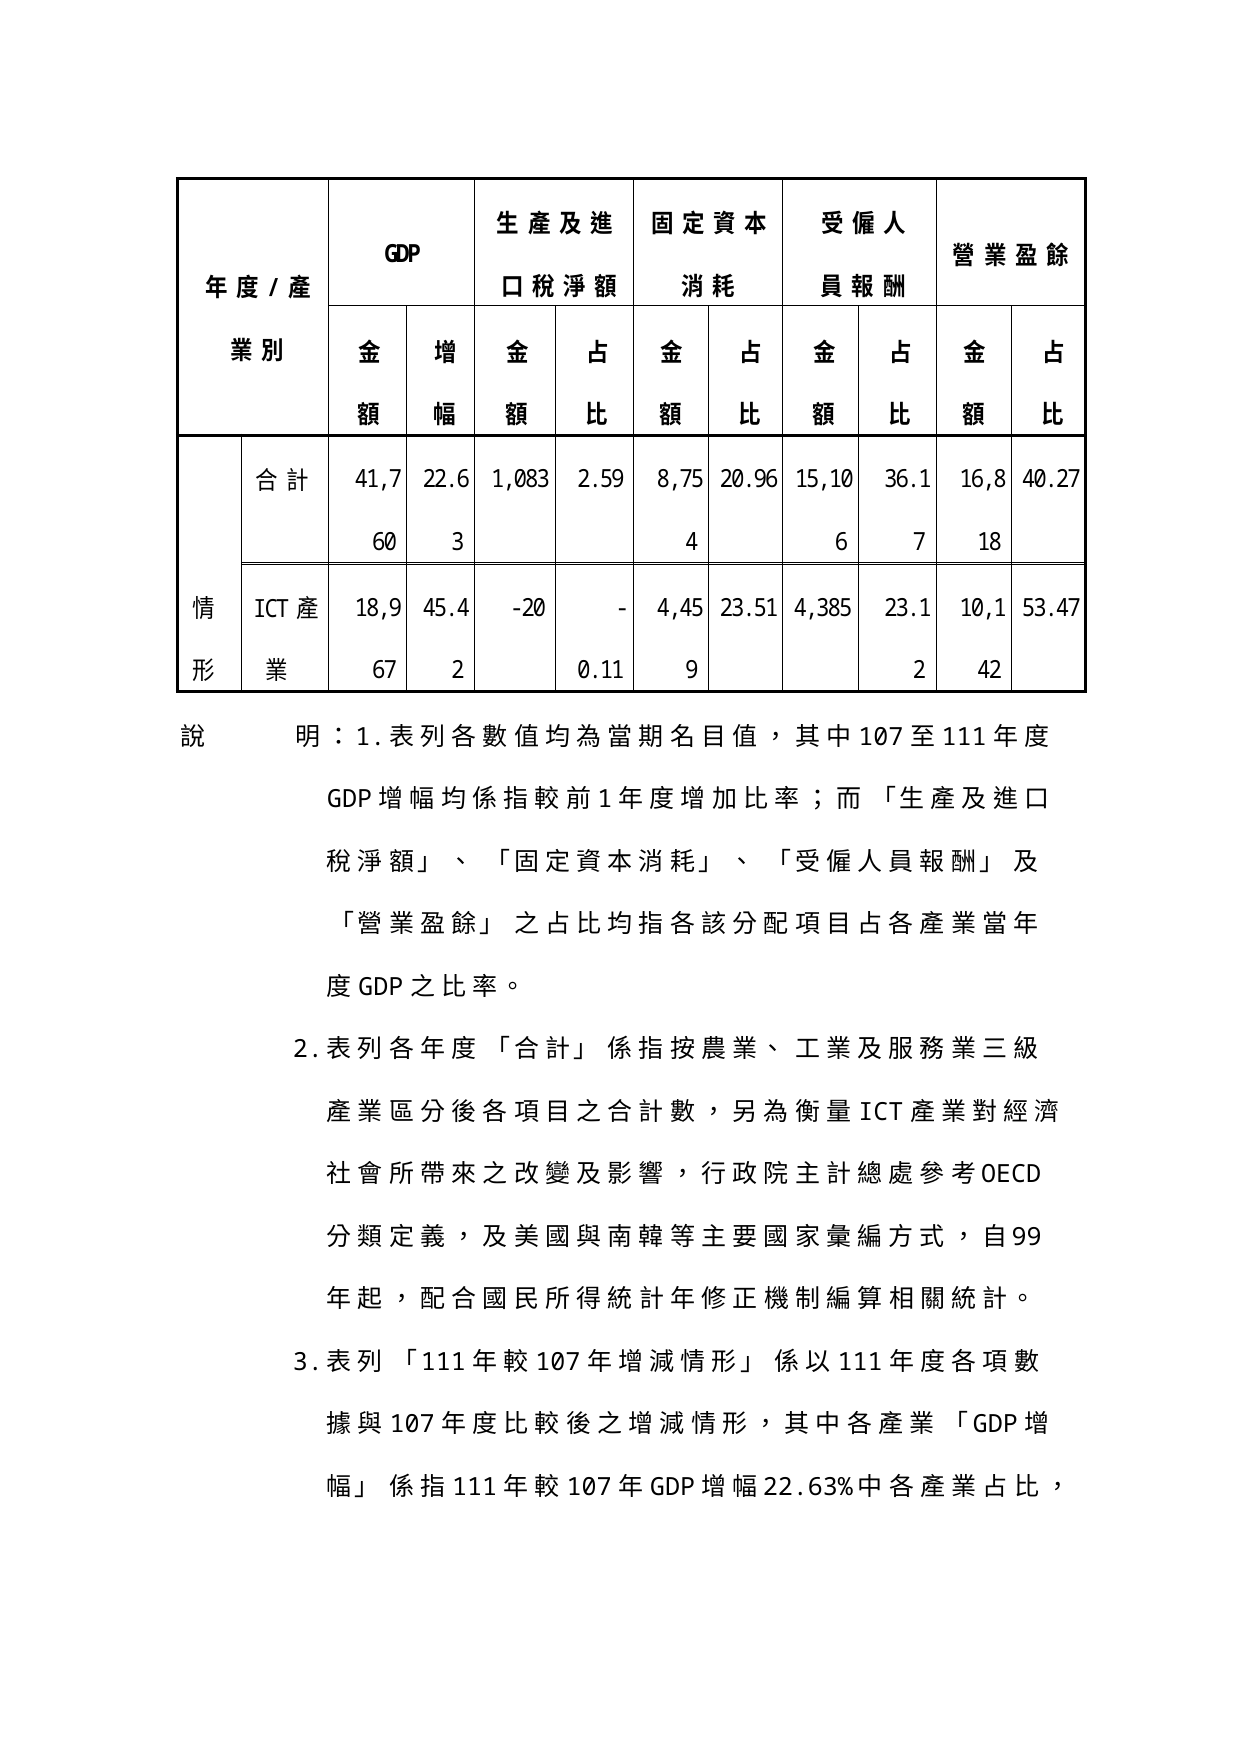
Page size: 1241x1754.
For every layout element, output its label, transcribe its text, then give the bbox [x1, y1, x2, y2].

table_cell 占比 [709, 306, 782, 433]
table_cell -0.11 [556, 565, 633, 690]
table_cell 占比 [1012, 306, 1084, 433]
table_cell 1,083 [475, 437, 555, 562]
table_cell 情形 [179, 437, 241, 690]
table_cell 40.27 [1012, 437, 1084, 562]
table_cell 金額 [329, 306, 406, 433]
table_cell 金額 [783, 306, 858, 433]
table_cell 53.47 [1012, 565, 1084, 690]
table_cell 4,459 [634, 565, 708, 690]
table_cell 金額 [475, 306, 555, 433]
text 3.表列「111年較107年增減情形」係以111年度各項數據與107年度比較後之增減情形，其中各產業「GDP增幅」係指111年較107年GDP增幅22.63%中各產業占比，例如服務業占22.63%增幅中之56.61%。 [291, 1318, 1063, 1505]
table_cell 合計 [242, 437, 328, 562]
table_cell 金額 [634, 306, 708, 433]
table_header GDP [329, 180, 474, 305]
table_header 受僱人員報酬 [783, 180, 936, 305]
table_cell 占比 [556, 306, 633, 433]
table_cell 占比 [859, 306, 936, 433]
table_cell 2.59 [556, 437, 633, 562]
text 2.表列各年度「合計」係指按農業、工業及服務業三級產業區分後各項目之合計數，另為衡量ICT產業對經濟社會所帶來之改變及影響，行政院主計總處參考OECD分類定義，及美國與南韓等主要國家彙編方式，自99年起，配合國民所得統計年修正機制編算相關統計。 [291, 1005, 1063, 1318]
table_header 營業盈餘 [937, 180, 1084, 305]
table_header 年度/產業別 [179, 180, 328, 433]
table_cell 36.17 [859, 437, 936, 562]
table_cell 23.51 [709, 565, 782, 690]
table_cell ICT產業 [242, 565, 328, 690]
table_cell 10,142 [937, 565, 1011, 690]
table_header 固定資本消耗 [634, 180, 782, 305]
table_cell 4,385 [783, 565, 858, 690]
table_cell 41,760 [329, 437, 406, 562]
table_cell 增幅 [407, 306, 474, 433]
table_cell 18,967 [329, 565, 406, 690]
table_cell 金額 [937, 306, 1011, 433]
table_cell 15,106 [783, 437, 858, 562]
table_cell 8,754 [634, 437, 708, 562]
table_cell 20.96 [709, 437, 782, 562]
table_header 生產及進口稅淨額 [475, 180, 633, 305]
text 說 明：1.表列各數值均為當期名目值，其中107至111年度GDP增幅均係指較前1年度增加比率；而「生產及進口稅淨額」、「固定資本消耗」、「受僱人員報酬」及「營業盈餘」之占比均指各該分配項目占各產業當年度GDP之比率。 [164, 693, 1063, 1005]
table_cell 23.12 [859, 565, 936, 690]
table_cell 16,818 [937, 437, 1011, 562]
table_cell 45.42 [407, 565, 474, 690]
table_cell -20 [475, 565, 555, 690]
table_cell 22.63 [407, 437, 474, 562]
